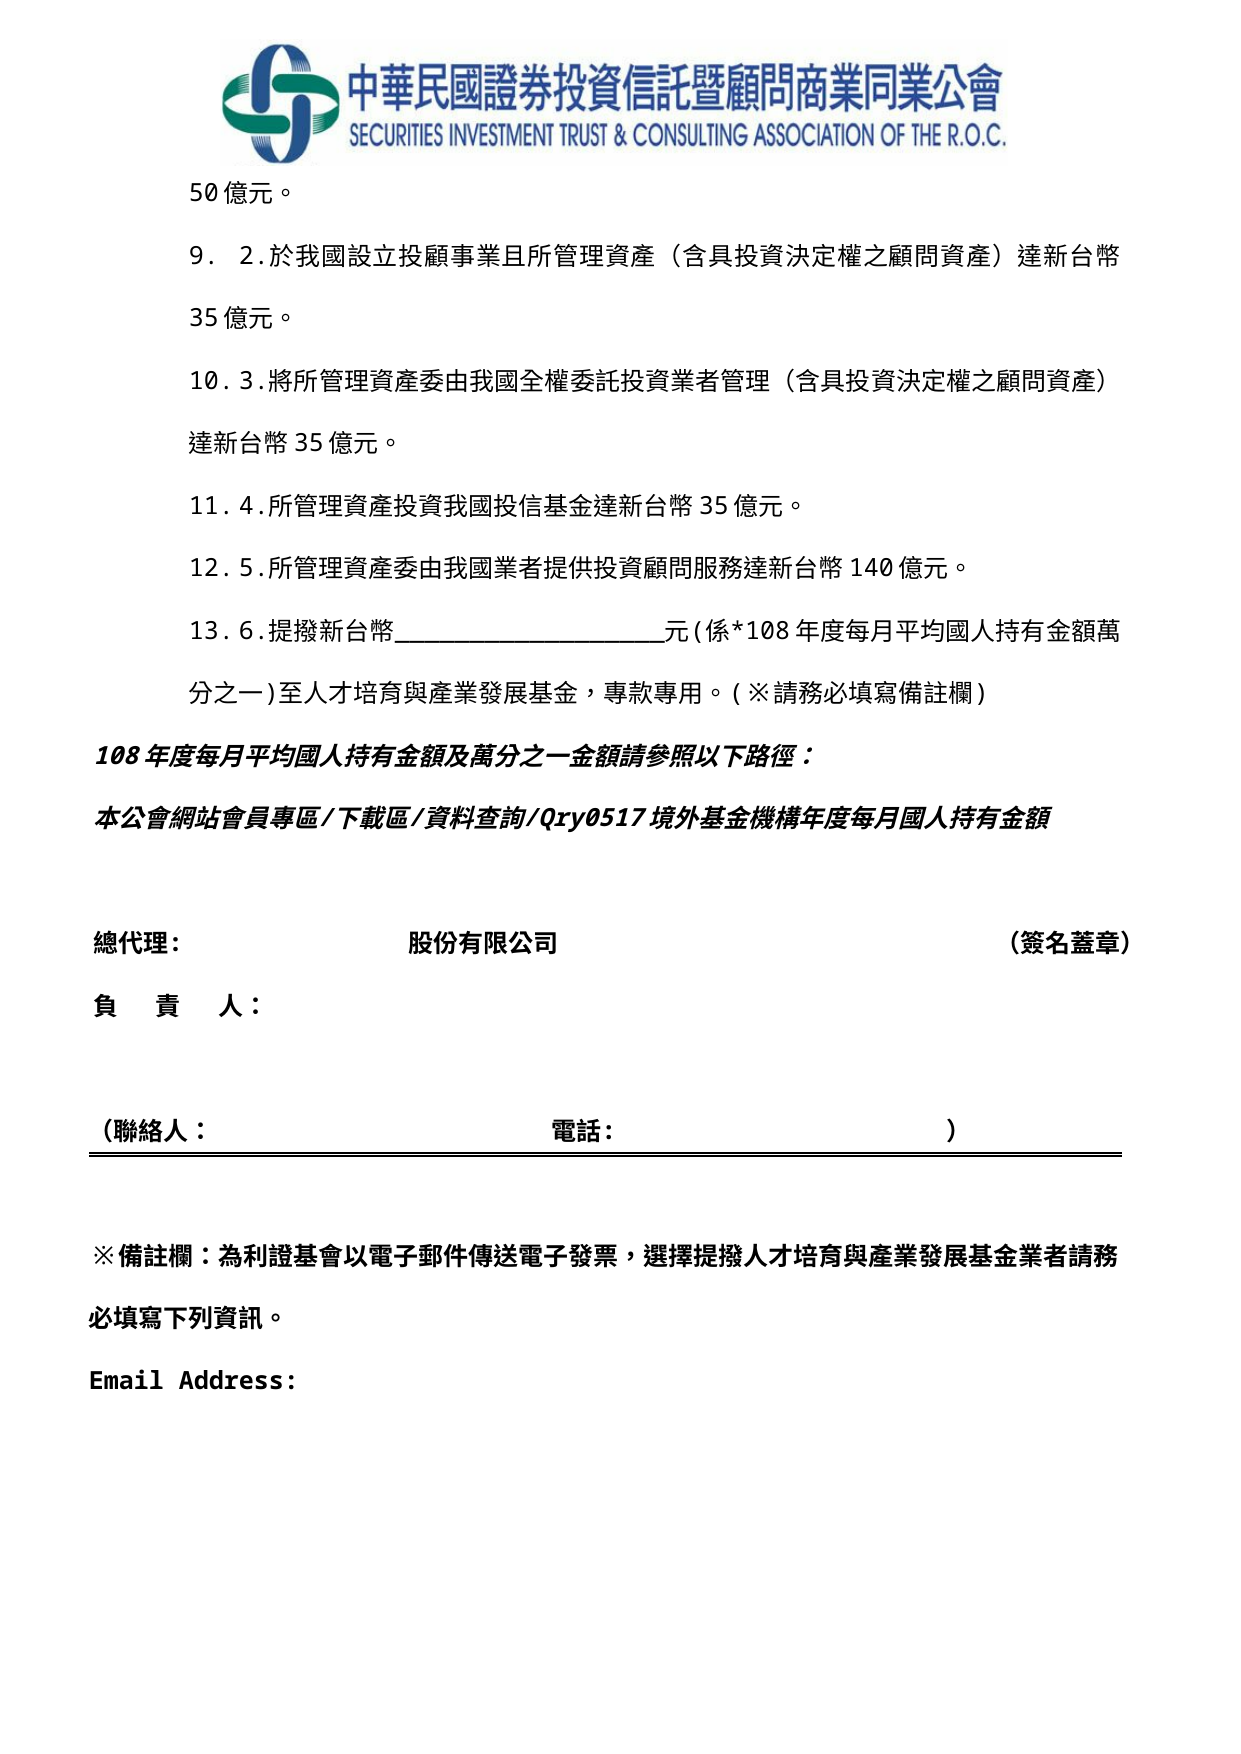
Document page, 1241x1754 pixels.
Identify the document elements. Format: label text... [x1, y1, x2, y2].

text （聯絡人： 電話: ） [89, 1088, 1122, 1152]
list 50億元。 [189, 150, 1122, 213]
list 2.於我國設立投顧事業且所管理資產（含具投資決定權之顧問資產）達新台幣35億元。 [189, 213, 1122, 338]
text ※備註欄：為利證基會以電子郵件傳送電子發票，選擇提撥人才培育與產業發展基金業者請務必填寫下列資訊。 [89, 1213, 1122, 1338]
list 4.所管理資產投資我國投信基金達新台幣35億元。 [189, 463, 1122, 525]
list 5.所管理資產委由我國業者提供投資顧問服務達新台幣140億元。 [189, 525, 1122, 588]
text Email Address: [89, 1338, 1122, 1400]
table_header 108年度每月平均國人持有金額及萬分之一金額請參照以下路徑： 本公會網站會員專區/下載區/資料查詢/Qry0517境外基金機構年度每月國人持有金額 總代理: 股份有限公司 （簽名蓋章） 負 責 人： [90, 713, 1240, 1088]
list 3.將所管理資產委由我國全權委託投資業者管理（含具投資決定權之顧問資產）達新台幣35億元。 [189, 338, 1122, 463]
list 6.提撥新台幣__________________元(係*108年度每月平均國人持有金額萬分之一)至人才培育與產業發展基金，專款專用。(※請務必填寫備註欄) [189, 588, 1122, 713]
